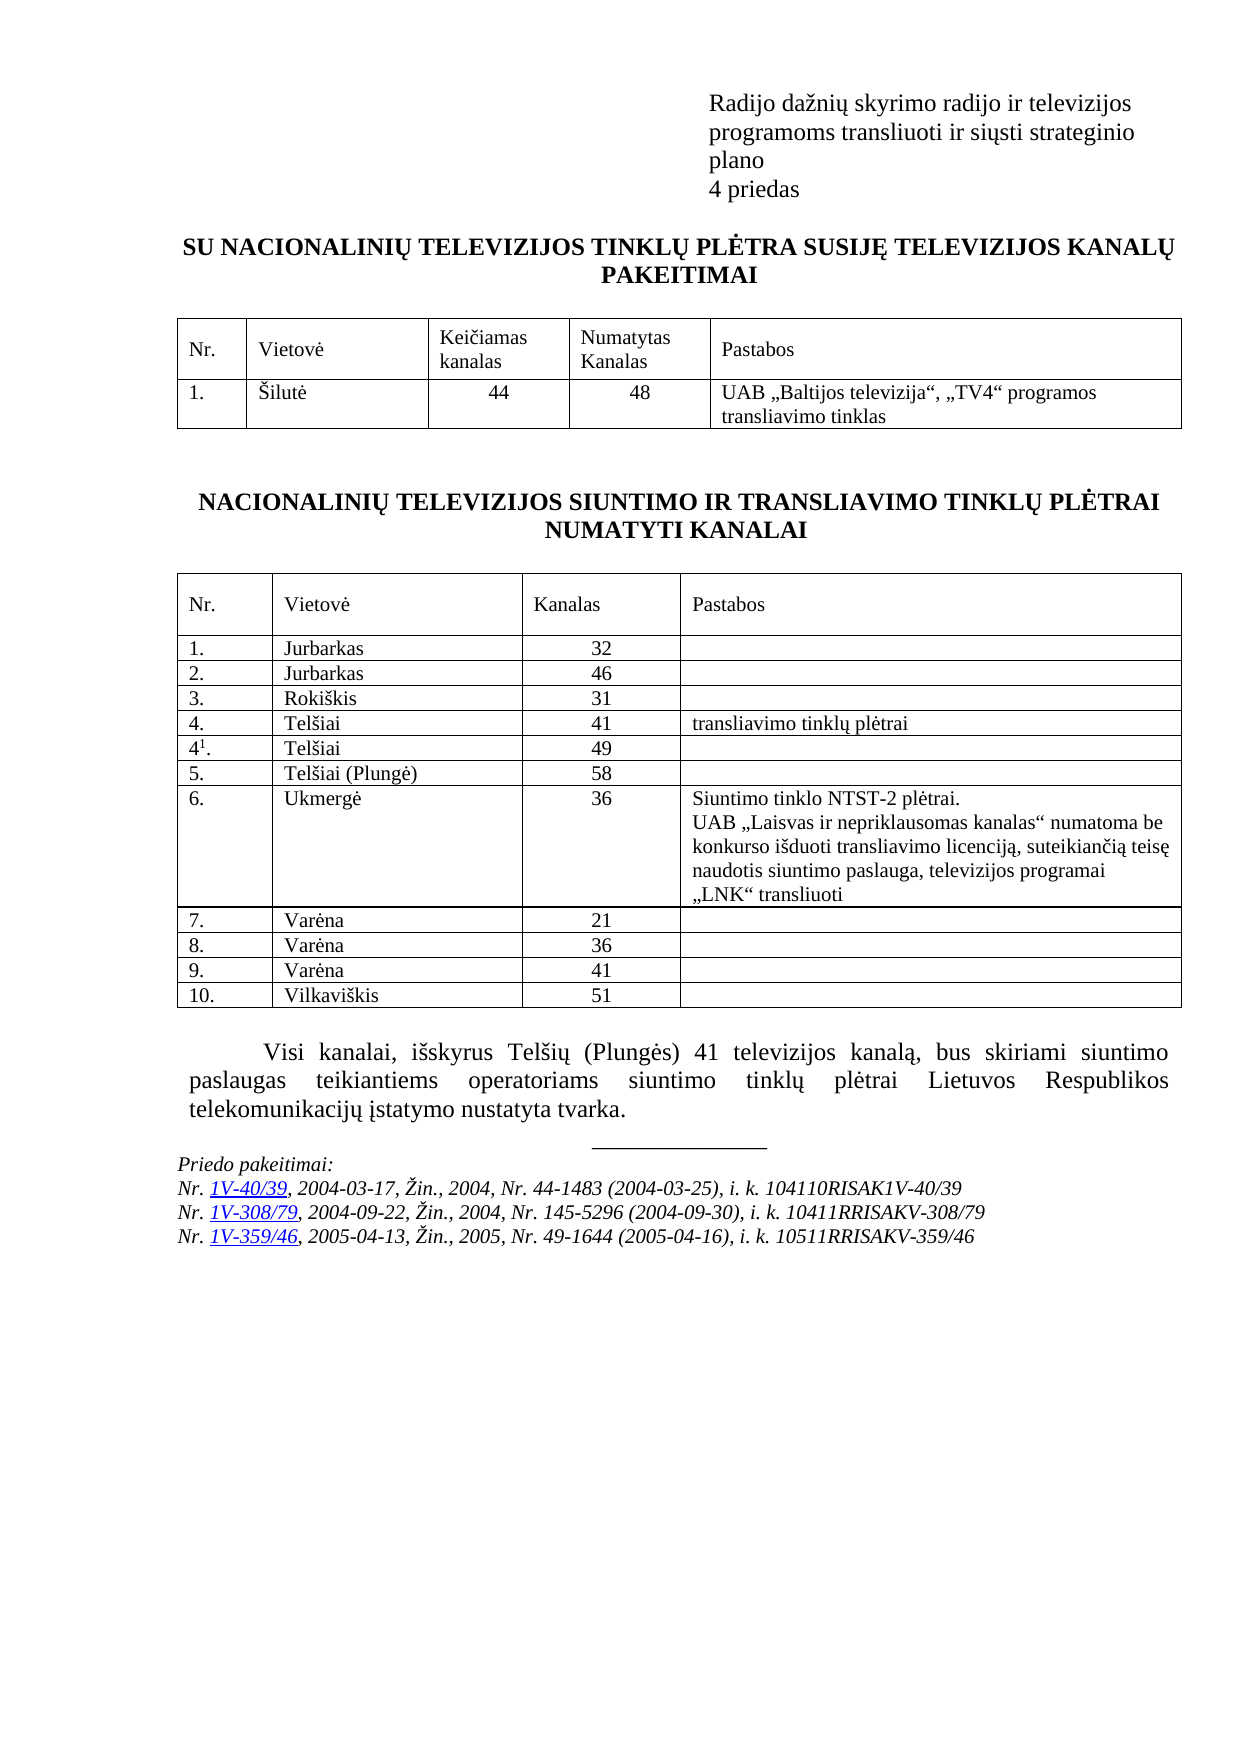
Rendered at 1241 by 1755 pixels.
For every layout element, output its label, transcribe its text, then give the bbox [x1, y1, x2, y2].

table_cell 8. [178, 933, 272, 957]
table_cell 10. [178, 983, 272, 1007]
table_cell 49 [523, 736, 680, 760]
text plano [177, 145, 1181, 174]
table_cell Vilkaviškis [273, 983, 522, 1007]
table_cell 1. [178, 380, 246, 428]
table_cell 31 [523, 686, 680, 710]
table_cell Ukmergė [273, 786, 522, 906]
table_cell Jurbarkas [273, 636, 522, 659]
table_cell [681, 958, 1181, 982]
table_cell Telšiai [273, 711, 522, 735]
table_cell 58 [523, 761, 680, 785]
table_cell [681, 983, 1181, 1007]
table_cell 32 [523, 636, 680, 659]
table_cell 51 [523, 983, 680, 1007]
table_header Vietovė [273, 574, 522, 634]
table_cell 9. [178, 958, 272, 982]
table_cell [681, 908, 1181, 932]
table_cell 46 [523, 661, 680, 685]
text programoms transliuoti ir siųsti strateginio [177, 117, 1181, 145]
table_header Keičiamas kanalas [429, 319, 569, 379]
table_header Pastabos [681, 574, 1181, 634]
table_cell 36 [523, 933, 680, 957]
text Nr. 1V-359/46, 2005-04-13, Žin., 2005, Nr. 49-1644 (2005-04-16), i. k. 10511RRISAKV-359/46 [177, 1224, 1181, 1248]
table_cell Varėna [273, 908, 522, 932]
table_cell 1. [178, 636, 272, 659]
table_cell Rokiškis [273, 686, 522, 710]
table_cell 44 [429, 380, 569, 428]
text Nr. 1V-40/39, 2004-03-17, Žin., 2004, Nr. 44-1483 (2004-03-25), i. k. 104110RISAK1V-40/39 [177, 1176, 1181, 1200]
table_cell 6. [178, 786, 272, 906]
table_cell Šilutė [247, 380, 428, 428]
text ______________ [177, 1123, 1181, 1152]
table_cell Telšiai [273, 736, 522, 760]
table_cell 41 [523, 958, 680, 982]
table_cell Varėna [273, 958, 522, 982]
table_cell 41 [523, 711, 680, 735]
table_cell 48 [570, 380, 710, 428]
table_cell [681, 761, 1181, 785]
table_header Kanalas [523, 574, 680, 634]
table_cell Telšiai (Plungė) [273, 761, 522, 785]
table_header Pastabos [711, 319, 1181, 379]
table_header Nr. [178, 319, 246, 379]
table_cell 21 [523, 908, 680, 932]
table_cell [681, 661, 1181, 685]
table_header Nr. [178, 574, 272, 634]
table_cell 7. [178, 908, 272, 932]
table_cell [681, 736, 1181, 760]
text SU NACIONALINIŲ TELEVIZIJOS TINKLŲ PLĖTRA SUSIJĘ TELEVIZIJOS KANALŲ PAKEITIMAI [177, 232, 1181, 289]
table_cell [681, 636, 1181, 659]
table_cell transliavimo tinklų plėtrai [681, 711, 1181, 735]
table_cell Jurbarkas [273, 661, 522, 685]
table_cell 36 [523, 786, 680, 906]
table_cell Siuntimo tinklo NTST-2 plėtrai. UAB „Laisvas ir nepriklausomas kanalas“ numatoma be konkurso išduoti transliavimo licenciją, suteikiančią teisę naudotis siuntimo paslauga, televizijos programai „LNK“ transliuoti [681, 786, 1181, 906]
table_header Vietovė [247, 319, 428, 379]
text Visi kanalai, išskyrus Telšių (Plungės) 41 televizijos kanalą, bus skiriami siuntimo paslaugas teikiantiems operatoriams siuntimo tinklų plėtrai Lietuvos Respublikos telekomunikacijų įstatymo nustatyta tvarka. [189, 1037, 1169, 1123]
table_cell [681, 933, 1181, 957]
text Priedo pakeitimai: [177, 1152, 1181, 1176]
text Nr. 1V-308/79, 2004-09-22, Žin., 2004, Nr. 145-5296 (2004-09-30), i. k. 10411RRISAKV-308/79 [177, 1200, 1181, 1224]
table_header Numatytas Kanalas [570, 319, 710, 379]
table_cell Varėna [273, 933, 522, 957]
table_cell 2. [178, 661, 272, 685]
table_cell UAB „Baltijos televizija“, „TV4“ programos transliavimo tinklas [711, 380, 1181, 428]
text Radijo dažnių skyrimo radijo ir televizijos [177, 88, 1181, 117]
text 4 priedas [177, 174, 1181, 203]
table_cell 41. [178, 736, 272, 760]
table_cell 4. [178, 711, 272, 735]
table_cell 5. [178, 761, 272, 785]
text NACIONALINIŲ TELEVIZIJOS SIUNTIMO IR TRANSLIAVIMO TINKLŲ PLĖTRAI NUMATYTI KANALAI [177, 487, 1181, 544]
table_cell [681, 686, 1181, 710]
table_cell 3. [178, 686, 272, 710]
